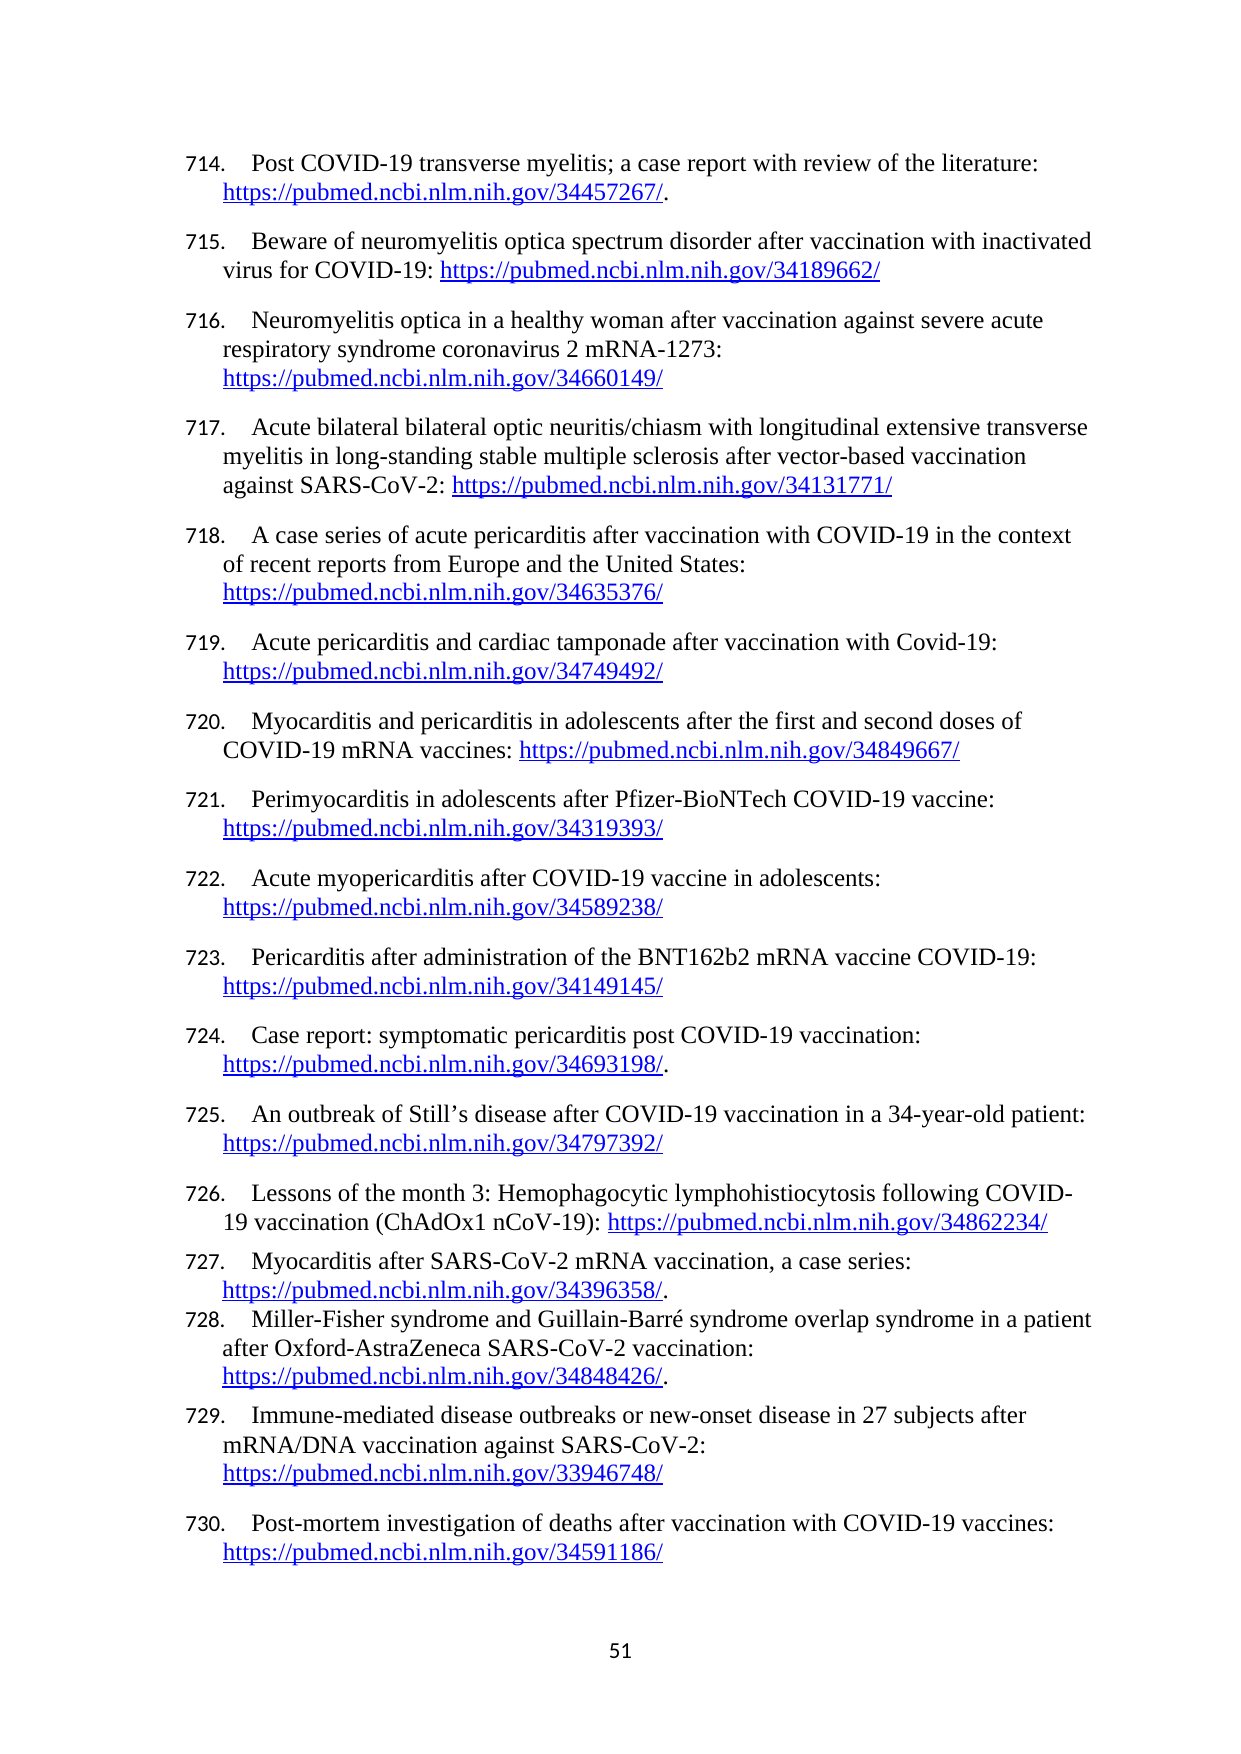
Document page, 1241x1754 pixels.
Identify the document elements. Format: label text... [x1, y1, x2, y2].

list Myocarditis and pericarditis in adolescents after the first and second doses of COVID-19 mRNA vaccines: https://pubmed.ncbi.nlm.nih.gov/34849667/ [185, 706, 1093, 763]
list Beware of neuromyelitis optica spectrum disorder after vaccination with inactivated virus for COVID-19: https://pubmed.ncbi.nlm.nih.gov/34189662/ [185, 226, 1093, 284]
list Myocarditis after SARS-CoV-2 mRNA vaccination, a case series: https://pubmed.ncbi.nlm.nih.gov/34396358/. [185, 1246, 1093, 1304]
list A case series of acute pericarditis after vaccination with COVID-19 in the context of recent reports from Europe and the United States: https://pubmed.ncbi.nlm.nih.gov/34635376/ [185, 520, 1093, 606]
list An outbreak of Still’s disease after COVID-19 vaccination in a 34-year-old patient: https://pubmed.ncbi.nlm.nih.gov/34797392/ [185, 1099, 1093, 1157]
list Lessons of the month 3: Hemophagocytic lymphohistiocytosis following COVID-19 vaccination (ChAdOx1 nCoV-19): https://pubmed.ncbi.nlm.nih.gov/34862234/ [185, 1178, 1093, 1235]
list Immune-mediated disease outbreaks or new-onset disease in 27 subjects after mRNA/DNA vaccination against SARS-CoV-2: https://pubmed.ncbi.nlm.nih.gov/33946748/ [185, 1401, 1093, 1487]
list Acute bilateral bilateral optic neuritis/chiasm with longitudinal extensive transverse myelitis in long-standing stable multiple sclerosis after vector-based vaccination against SARS-CoV-2: https://pubmed.ncbi.nlm.nih.gov/34131771/ [185, 412, 1093, 499]
list Case report: symptomatic pericarditis post COVID-19 vaccination: https://pubmed.ncbi.nlm.nih.gov/34693198/. [185, 1020, 1093, 1078]
list Neuromyelitis optica in a healthy woman after vaccination against severe acute respiratory syndrome coronavirus 2 mRNA-1273: https://pubmed.ncbi.nlm.nih.gov/34660149/ [185, 305, 1093, 391]
list Post COVID-19 transverse myelitis; a case report with review of the literature: https://pubmed.ncbi.nlm.nih.gov/34457267/. [185, 148, 1093, 205]
list Acute pericarditis and cardiac tamponade after vaccination with Covid-19: https://pubmed.ncbi.nlm.nih.gov/34749492/ [185, 627, 1093, 685]
list Pericarditis after administration of the BNT162b2 mRNA vaccine COVID-19: https://pubmed.ncbi.nlm.nih.gov/34149145/ [185, 942, 1093, 999]
list Perimyocarditis in adolescents after Pfizer-BioNTech COVID-19 vaccine: https://pubmed.ncbi.nlm.nih.gov/34319393/ [185, 784, 1093, 842]
list Miller-Fisher syndrome and Guillain-Barré syndrome overlap syndrome in a patient after Oxford-AstraZeneca SARS-CoV-2 vaccination: https://pubmed.ncbi.nlm.nih.gov/34848426/. [185, 1304, 1093, 1390]
list Acute myopericarditis after COVID-19 vaccine in adolescents: https://pubmed.ncbi.nlm.nih.gov/34589238/ [185, 863, 1093, 921]
list Post-mortem investigation of deaths after vaccination with COVID-19 vaccines: https://pubmed.ncbi.nlm.nih.gov/34591186/ [185, 1508, 1093, 1566]
